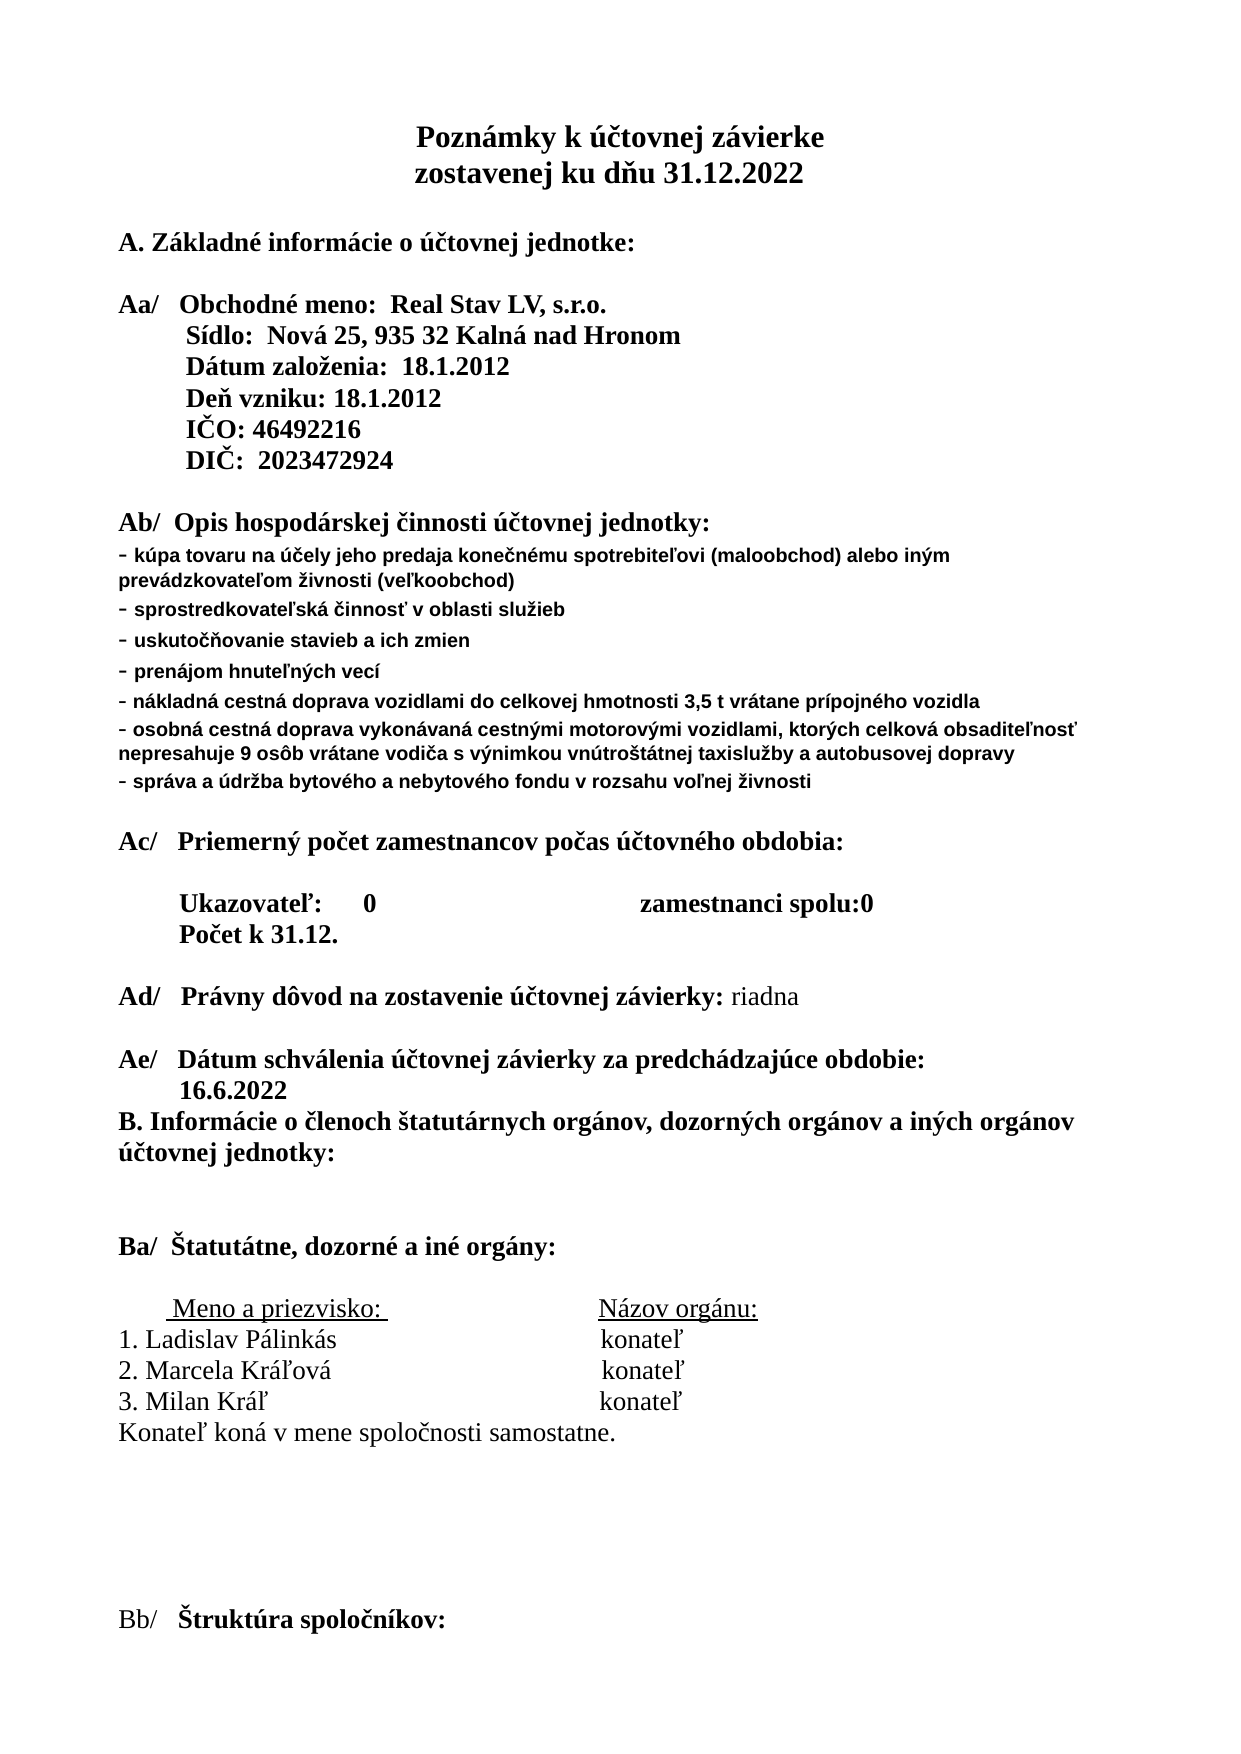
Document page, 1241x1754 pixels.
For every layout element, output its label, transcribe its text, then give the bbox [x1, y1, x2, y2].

text Bb/ Štruktúra spoločníkov: [118, 1603, 1122, 1634]
text zostavenej ku dňu 31.12.2022 [118, 154, 1122, 190]
text 1. Ladislav Pálinkás konateľ [118, 1323, 1122, 1354]
text - osobná cestná doprava vykonávaná cestnými motorovými vozidlami, ktorých celková obsaditeľnosť nepresahuje 9 osôb vrátane vodiča s výnimkou vnútroštátnej taxislužby a autobusovej dopravy [118, 713, 1122, 765]
text 2. Marcela Kráľová konateľ [118, 1354, 1122, 1385]
text Ae/ Dátum schválenia účtovnej závierky za predchádzajúce obdobie: [118, 1043, 1122, 1074]
text - kúpa tovaru na účely jeho predaja konečnému spotrebiteľovi (maloobchod) alebo iným prevádzkovateľom živnosti (veľkoobchod) [118, 537, 1122, 591]
text - správa a údržba bytového a nebytového fondu v rozsahu voľnej živnosti [118, 765, 1122, 794]
text Ba/ Štatutátne, dozorné a iné orgány: [118, 1230, 1122, 1261]
text - prenájom hnuteľných vecí [118, 653, 1122, 685]
text Aa/ Obchodné meno: Real Stav LV, s.r.o. [118, 288, 1122, 319]
text - nákladná cestná doprava vozidlami do celkovej hmotnosti 3,5 t vrátane prípojného vozidla [118, 685, 1122, 713]
text Ac/ Priemerný počet zamestnancov počas účtovného obdobia: [118, 825, 1122, 856]
text B. Informácie o členoch štatutárnych orgánov, dozorných orgánov a iných orgánov účtovnej jednotky: [118, 1105, 1122, 1167]
text Ad/ Právny dôvod na zostavenie účtovnej závierky: riadna [118, 981, 1122, 1012]
text - uskutočňovanie stavieb a ich zmien [118, 622, 1122, 653]
text Ukazovateľ: 0 zamestnanci spolu:0 [118, 887, 1122, 918]
text Poznámky k účtovnej závierke [118, 118, 1122, 154]
text - sprostredkovateľská činnosť v oblasti služieb [118, 591, 1122, 622]
text A. Základné informácie o účtovnej jednotke: [118, 226, 1122, 257]
text Ab/ Opis hospodárskej činnosti účtovnej jednotky: [118, 506, 1122, 537]
text Konateľ koná v mene spoločnosti samostatne. [118, 1417, 1122, 1448]
text Dátum založenia: 18.1.2012 [118, 351, 1122, 382]
text DIČ: 2023472924 [118, 444, 1122, 475]
text 3. Milan Kráľ konateľ [118, 1385, 1122, 1417]
text Deň vzniku: 18.1.2012 [118, 382, 1122, 413]
text 16.6.2022 [118, 1074, 1122, 1105]
text Sídlo: Nová 25, 935 32 Kalná nad Hronom [118, 319, 1122, 351]
text IČO: 46492216 [118, 413, 1122, 444]
text Počet k 31.12. [118, 918, 1122, 949]
text Meno a priezvisko: Názov orgánu: [118, 1292, 1122, 1323]
